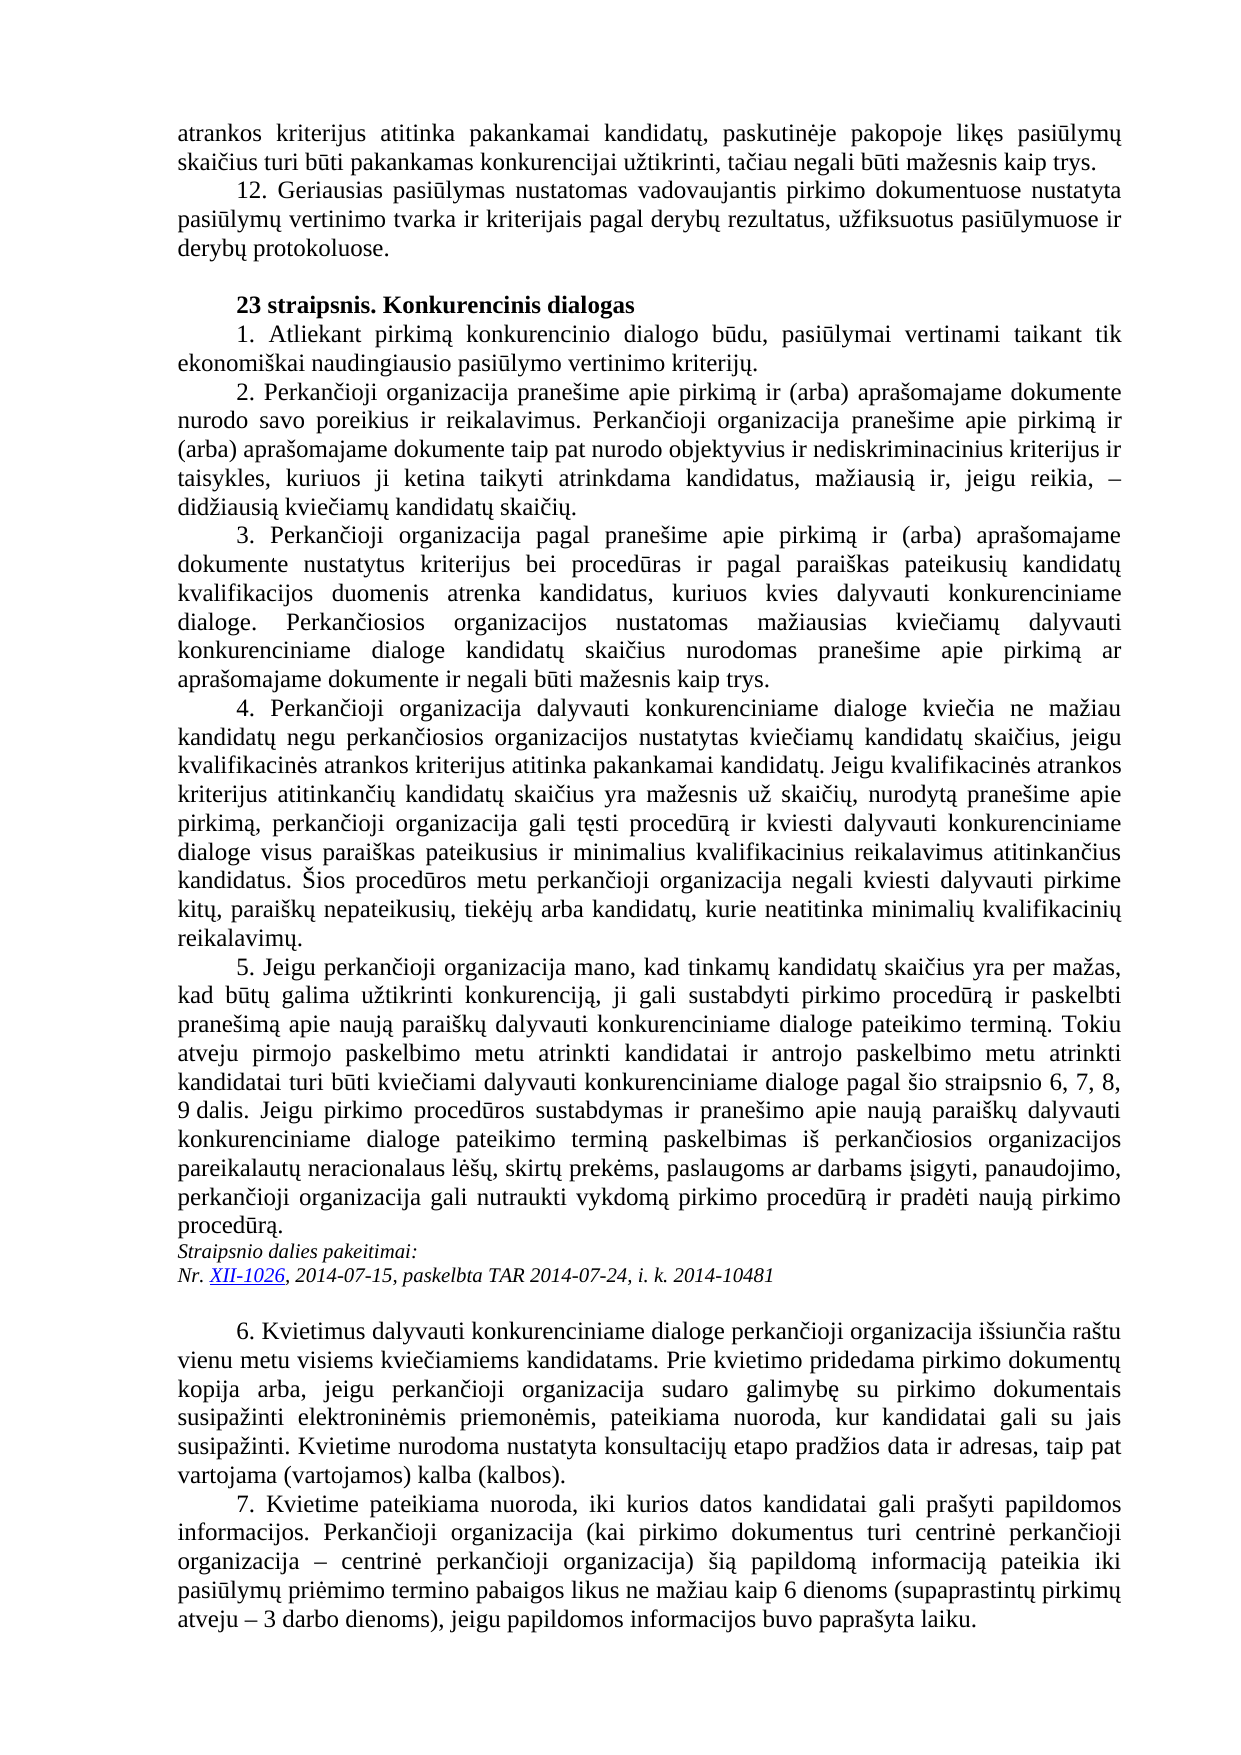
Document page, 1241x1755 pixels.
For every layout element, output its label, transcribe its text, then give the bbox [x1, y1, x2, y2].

text Nr. XII-1026, 2014-07-15, paskelbta TAR 2014-07-24, i. k. 2014-10481 [177, 1263, 1122, 1287]
text atrankos kriterijus atitinka pakankamai kandidatų, paskutinėje pakopoje likęs pasiūlymų skaičius turi būti pakankamas konkurencijai užtikrinti, tačiau negali būti mažesnis kaip trys. [177, 118, 1122, 176]
text Straipsnio dalies pakeitimai: [177, 1239, 1122, 1263]
text 6. Kvietimus dalyvauti konkurenciniame dialoge perkančioji organizacija išsiunčia raštu vienu metu visiems kviečiamiems kandidatams. Prie kvietimo pridedama pirkimo dokumentų kopija arba, jeigu perkančioji organizacija sudaro galimybę su pirkimo dokumentais susipažinti elektroninėmis priemonėmis, pateikiama nuoroda, kur kandidatai gali su jais susipažinti. Kvietime nurodoma nustatyta konsultacijų etapo pradžios data ir adresas, taip pat vartojama (vartojamos) kalba (kalbos). [177, 1316, 1122, 1489]
text 1. Atliekant pirkimą konkurencinio dialogo būdu, pasiūlymai vertinami taikant tik ekonomiškai naudingiausio pasiūlymo vertinimo kriterijų. [177, 319, 1122, 377]
text 12. Geriausias pasiūlymas nustatomas vadovaujantis pirkimo dokumentuose nustatyta pasiūlymų vertinimo tvarka ir kriterijais pagal derybų rezultatus, užfiksuotus pasiūlymuose ir derybų protokoluose. [177, 176, 1122, 262]
text 7. Kvietime pateikiama nuoroda, iki kurios datos kandidatai gali prašyti papildomos informacijos. Perkančioji organizacija (kai pirkimo dokumentus turi centrinė perkančioji organizacija – centrinė perkančioji organizacija) šią papildomą informaciją pateikia iki pasiūlymų priėmimo termino pabaigos likus ne mažiau kaip 6 dienoms (supaprastintų pirkimų atveju – 3 darbo dienoms), jeigu papildomos informacijos buvo paprašyta laiku. [177, 1489, 1122, 1632]
text 2. Perkančioji organizacija pranešime apie pirkimą ir (arba) aprašomajame dokumente nurodo savo poreikius ir reikalavimus. Perkančioji organizacija pranešime apie pirkimą ir (arba) aprašomajame dokumente taip pat nurodo objektyvius ir nediskriminacinius kriterijus ir taisykles, kuriuos ji ketina taikyti atrinkdama kandidatus, mažiausią ir, jeigu reikia, – didžiausią kviečiamų kandidatų skaičių. [177, 377, 1122, 521]
text 3. Perkančioji organizacija pagal pranešime apie pirkimą ir (arba) aprašomajame dokumente nustatytus kriterijus bei procedūras ir pagal paraiškas pateikusių kandidatų kvalifikacijos duomenis atrenka kandidatus, kuriuos kvies dalyvauti konkurenciniame dialoge. Perkančiosios organizacijos nustatomas mažiausias kviečiamų dalyvauti konkurenciniame dialoge kandidatų skaičius nurodomas pranešime apie pirkimą ar aprašomajame dokumente ir negali būti mažesnis kaip trys. [177, 521, 1122, 693]
text 4. Perkančioji organizacija dalyvauti konkurenciniame dialoge kviečia ne mažiau kandidatų negu perkančiosios organizacijos nustatytas kviečiamų kandidatų skaičius, jeigu kvalifikacinės atrankos kriterijus atitinka pakankamai kandidatų. Jeigu kvalifikacinės atrankos kriterijus atitinkančių kandidatų skaičius yra mažesnis už skaičių, nurodytą pranešime apie pirkimą, perkančioji organizacija gali tęsti procedūrą ir kviesti dalyvauti konkurenciniame dialoge visus paraiškas pateikusius ir minimalius kvalifikacinius reikalavimus atitinkančius kandidatus. Šios procedūros metu perkančioji organizacija negali kviesti dalyvauti pirkime kitų, paraiškų nepateikusių, tiekėjų arba kandidatų, kurie neatitinka minimalių kvalifikacinių reikalavimų. [177, 693, 1122, 952]
text 5. Jeigu perkančioji organizacija mano, kad tinkamų kandidatų skaičius yra per mažas, kad būtų galima užtikrinti konkurenciją, ji gali sustabdyti pirkimo procedūrą ir paskelbti pranešimą apie naują paraiškų dalyvauti konkurenciniame dialoge pateikimo terminą. Tokiu atveju pirmojo paskelbimo metu atrinkti kandidatai ir antrojo paskelbimo metu atrinkti kandidatai turi būti kviečiami dalyvauti konkurenciniame dialoge pagal šio straipsnio 6, 7, 8, 9 dalis. Jeigu pirkimo procedūros sustabdymas ir pranešimo apie naują paraiškų dalyvauti konkurenciniame dialoge pateikimo terminą paskelbimas iš perkančiosios organizacijos pareikalautų neracionalaus lėšų, skirtų prekėms, paslaugoms ar darbams įsigyti, panaudojimo, perkančioji organizacija gali nutraukti vykdomą pirkimo procedūrą ir pradėti naują pirkimo procedūrą. [177, 952, 1122, 1239]
text 23 straipsnis. Konkurencinis dialogas [177, 291, 1122, 319]
